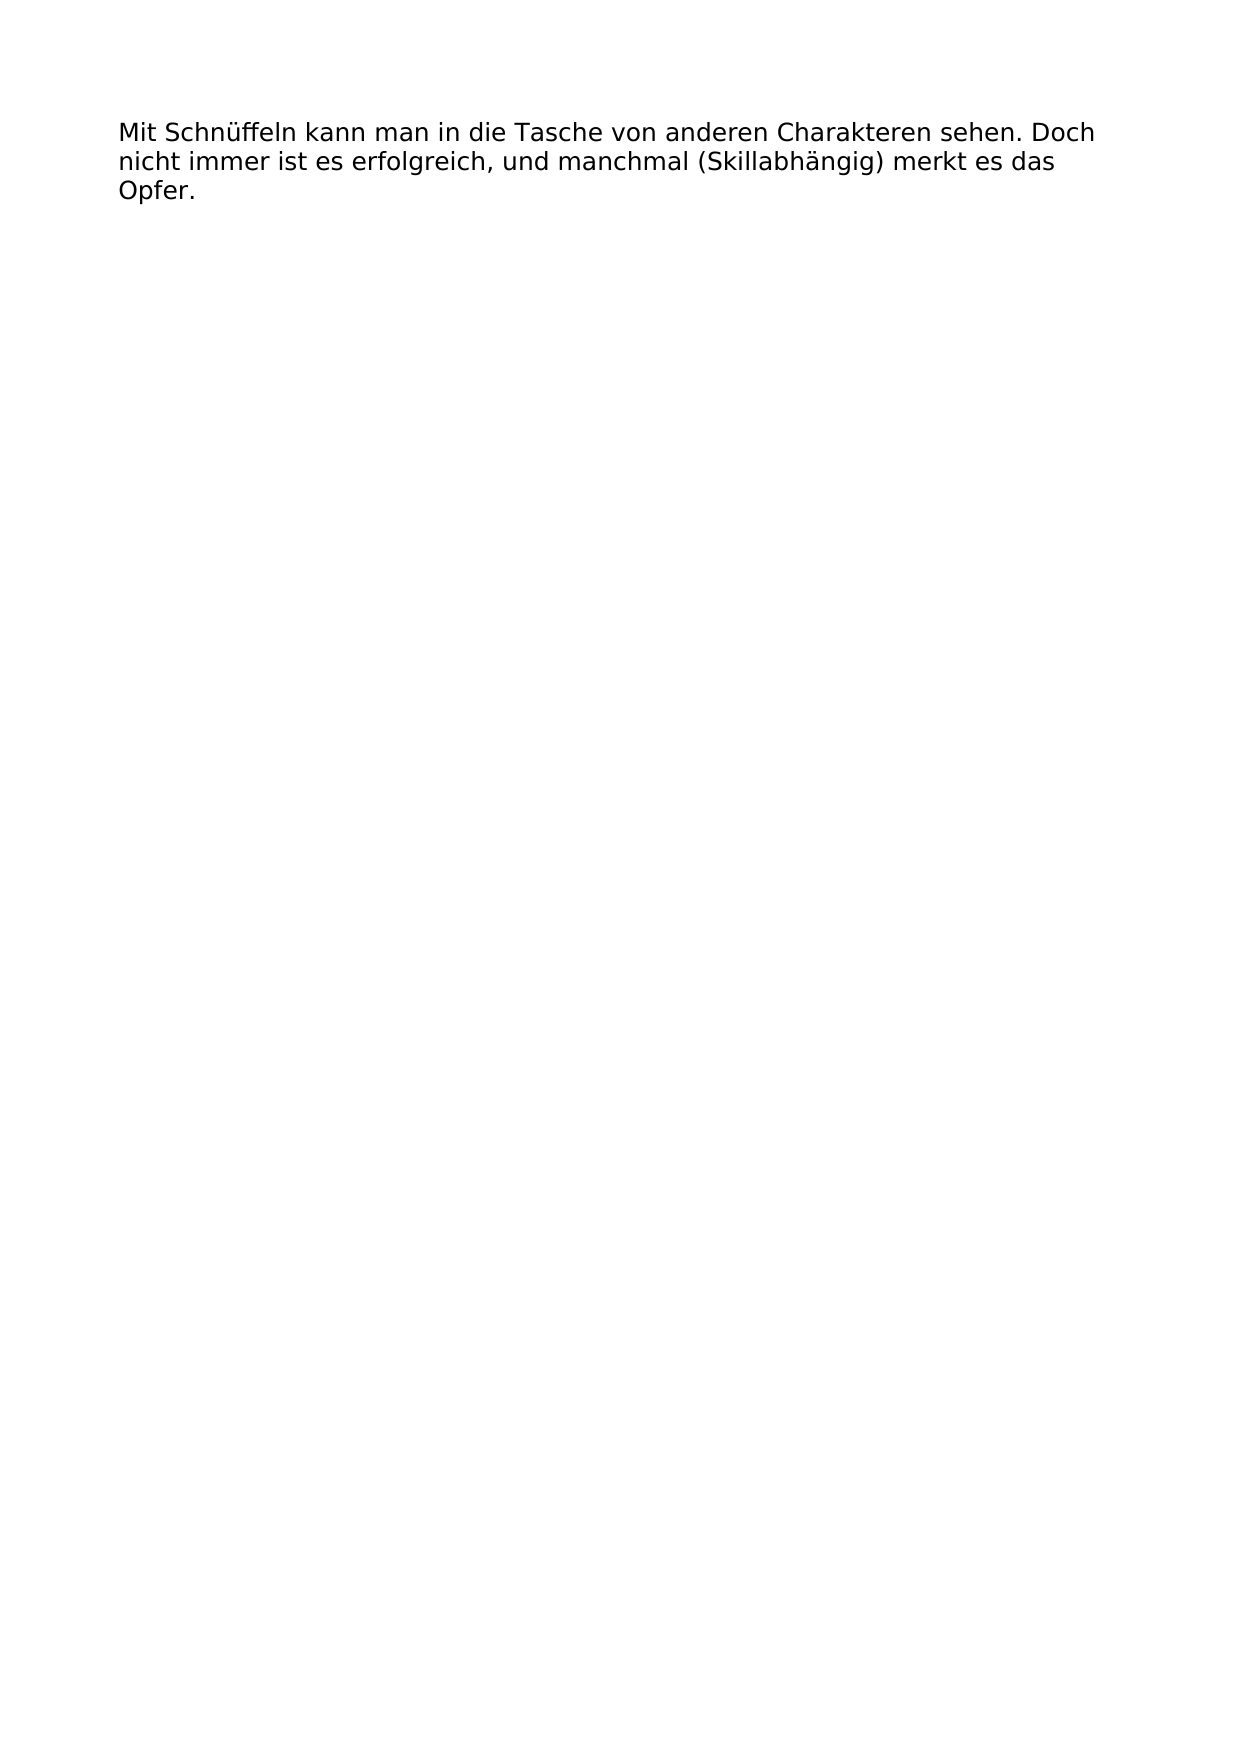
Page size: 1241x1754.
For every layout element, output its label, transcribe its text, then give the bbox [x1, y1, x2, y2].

text Mit Schnüffeln kann man in die Tasche von anderen Charakteren sehen. Doch nicht immer ist es erfolgreich, und manchmal (Skillabhängig) merkt es das Opfer. [118, 118, 1122, 206]
